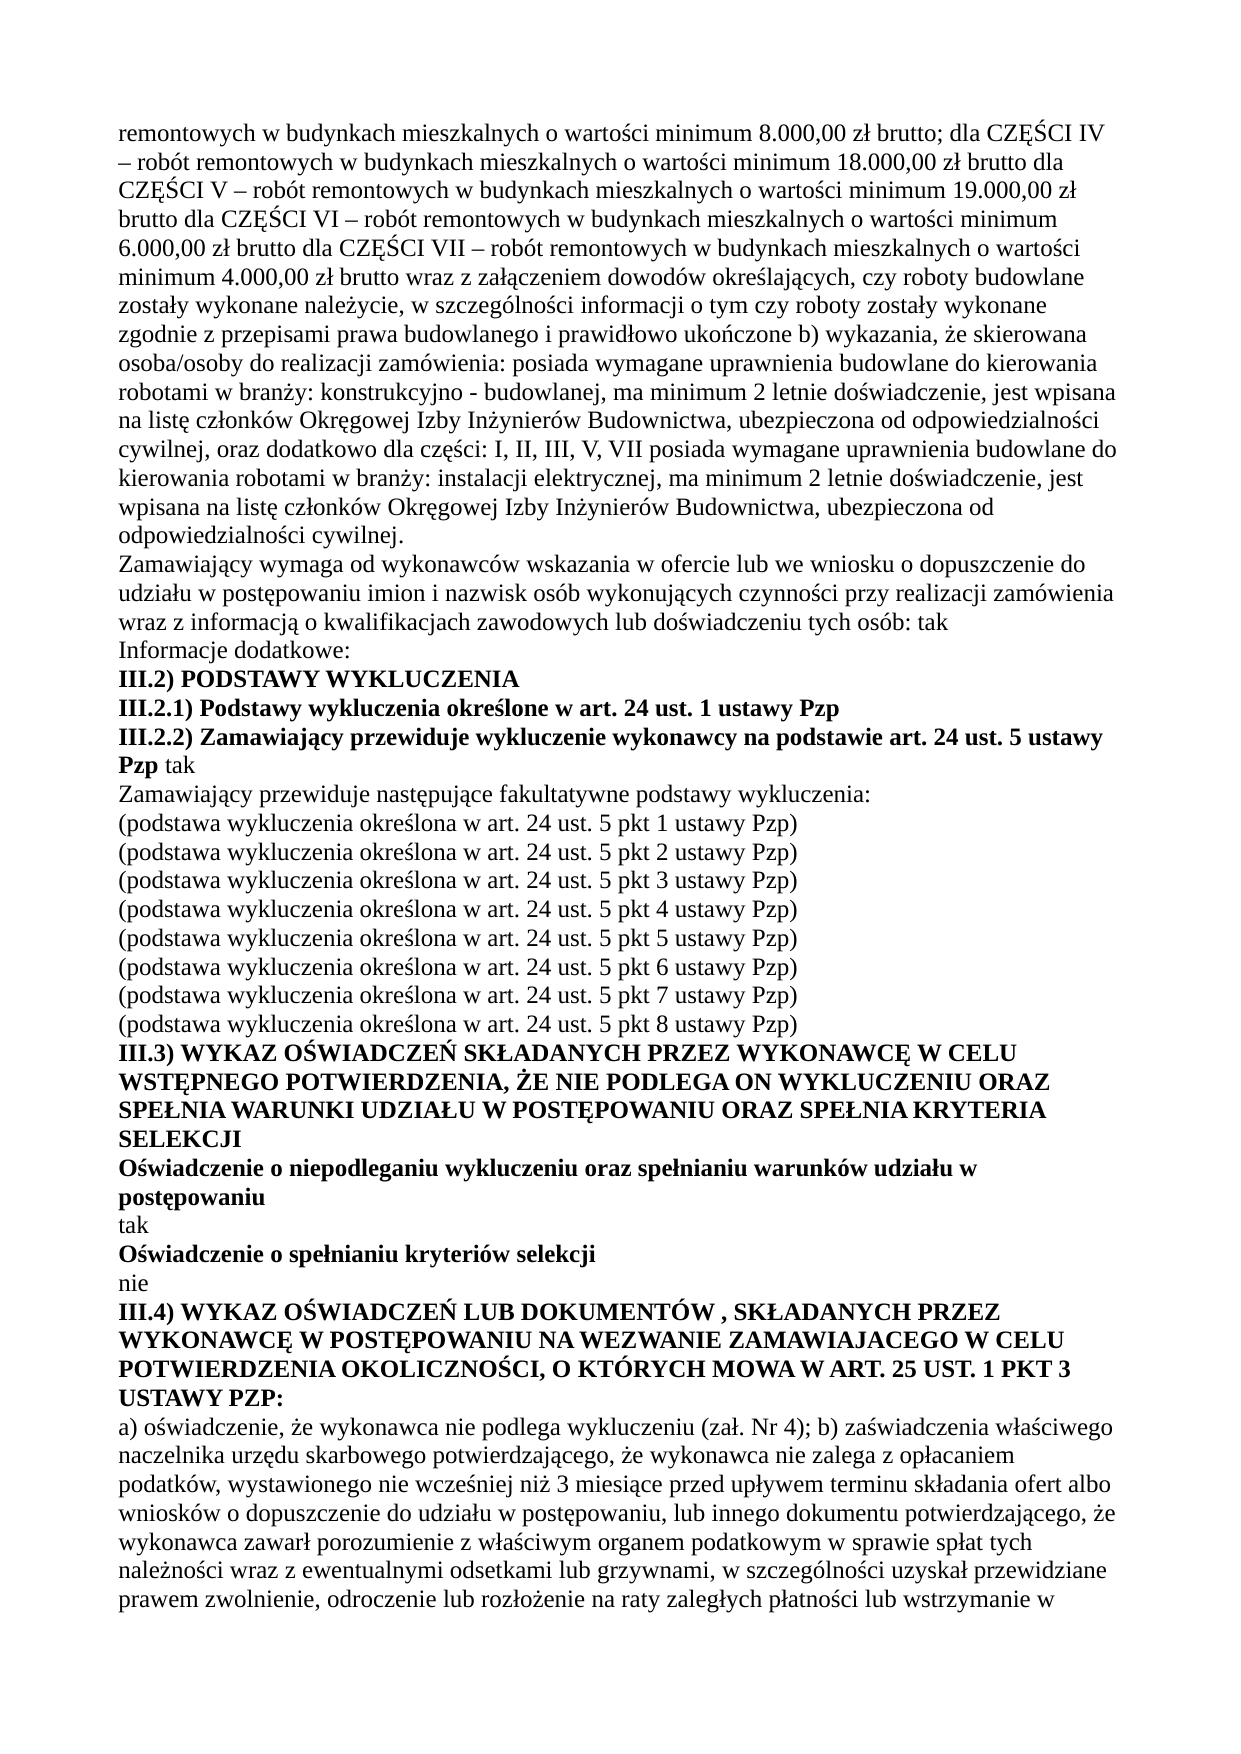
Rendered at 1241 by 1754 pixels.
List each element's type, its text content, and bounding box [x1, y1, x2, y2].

text Oświadczenie o niepodleganiu wykluczeniu oraz spełnianiu warunków udziału w postępowaniu tak Oświadczenie o spełnianiu kryteriów selekcji nie [118, 1153, 1122, 1297]
text III.4) WYKAZ OŚWIADCZEŃ LUB DOKUMENTÓW , SKŁADANYCH PRZEZ WYKONAWCĘ W POSTĘPOWANIU NA WEZWANIE ZAMAWIAJACEGO W CELU POTWIERDZENIA OKOLICZNOŚCI, O KTÓRYCH MOWA W ART. 25 UST. 1 PKT 3 USTAWY PZP: [118, 1297, 1122, 1412]
text remontowych w budynkach mieszkalnych o wartości minimum 8.000,00 zł brutto; dla CZĘŚCI IV – robót remontowych w budynkach mieszkalnych o wartości minimum 18.000,00 zł brutto dla CZĘŚCI V – robót remontowych w budynkach mieszkalnych o wartości minimum 19.000,00 zł brutto dla CZĘŚCI VI – robót remontowych w budynkach mieszkalnych o wartości minimum 6.000,00 zł brutto dla CZĘŚCI VII – robót remontowych w budynkach mieszkalnych o wartości minimum 4.000,00 zł brutto wraz z załączeniem dowodów określających, czy roboty budowlane zostały wykonane należycie, w szczególności informacji o tym czy roboty zostały wykonane zgodnie z przepisami prawa budowlanego i prawidłowo ukończone b) wykazania, że skierowana osoba/osoby do realizacji zamówienia: posiada wymagane uprawnienia budowlane do kierowania robotami w branży: konstrukcyjno - budowlanej, ma minimum 2 letnie doświadczenie, jest wpisana na listę członków Okręgowej Izby Inżynierów Budownictwa, ubezpieczona od odpowiedzialności cywilnej, oraz dodatkowo dla części: I, II, III, V, VII posiada wymagane uprawnienia budowlane do kierowania robotami w branży: instalacji elektrycznej, ma minimum 2 letnie doświadczenie, jest wpisana na listę członków Okręgowej Izby Inżynierów Budownictwa, ubezpieczona od odpowiedzialności cywilnej. Zamawiający wymaga od wykonawców wskazania w ofercie lub we wniosku o dopuszczenie do udziału w postępowaniu imion i nazwisk osób wykonujących czynności przy realizacji zamówienia wraz z informacją o kwalifikacjach zawodowych lub doświadczeniu tych osób: tak Informacje dodatkowe: [118, 118, 1122, 664]
text a) oświadczenie, że wykonawca nie podlega wykluczeniu (zał. Nr 4); b) zaświadczenia właściwego naczelnika urzędu skarbowego potwierdzającego, że wykonawca nie zalega z opłacaniem podatków, wystawionego nie wcześniej niż 3 miesiące przed upływem terminu składania ofert albo wniosków o dopuszczenie do udziału w postępowaniu, lub innego dokumentu potwierdzającego, że wykonawca zawarł porozumienie z właściwym organem podatkowym w sprawie spłat tych należności wraz z ewentualnymi odsetkami lub grzywnami, w szczególności uzyskał przewidziane prawem zwolnienie, odroczenie lub rozłożenie na raty zaległych płatności lub wstrzymanie w [118, 1412, 1122, 1613]
text III.3) WYKAZ OŚWIADCZEŃ SKŁADANYCH PRZEZ WYKONAWCĘ W CELU WSTĘPNEGO POTWIERDZENIA, ŻE NIE PODLEGA ON WYKLUCZENIU ORAZ SPEŁNIA WARUNKI UDZIAŁU W POSTĘPOWANIU ORAZ SPEŁNIA KRYTERIA SELEKCJI [118, 1038, 1122, 1153]
text III.2) PODSTAWY WYKLUCZENIA [118, 664, 1122, 693]
text III.2.1) Podstawy wykluczenia określone w art. 24 ust. 1 ustawy Pzp III.2.2) Zamawiający przewiduje wykluczenie wykonawcy na podstawie art. 24 ust. 5 ustawy Pzp tak Zamawiający przewiduje następujące fakultatywne podstawy wykluczenia: (podstawa wykluczenia określona w art. 24 ust. 5 pkt 1 ustawy Pzp) (podstawa wykluczenia określona w art. 24 ust. 5 pkt 2 ustawy Pzp) (podstawa wykluczenia określona w art. 24 ust. 5 pkt 3 ustawy Pzp) (podstawa wykluczenia określona w art. 24 ust. 5 pkt 4 ustawy Pzp) (podstawa wykluczenia określona w art. 24 ust. 5 pkt 5 ustawy Pzp) (podstawa wykluczenia określona w art. 24 ust. 5 pkt 6 ustawy Pzp) (podstawa wykluczenia określona w art. 24 ust. 5 pkt 7 ustawy Pzp) (podstawa wykluczenia określona w art. 24 ust. 5 pkt 8 ustawy Pzp) [118, 693, 1122, 1038]
